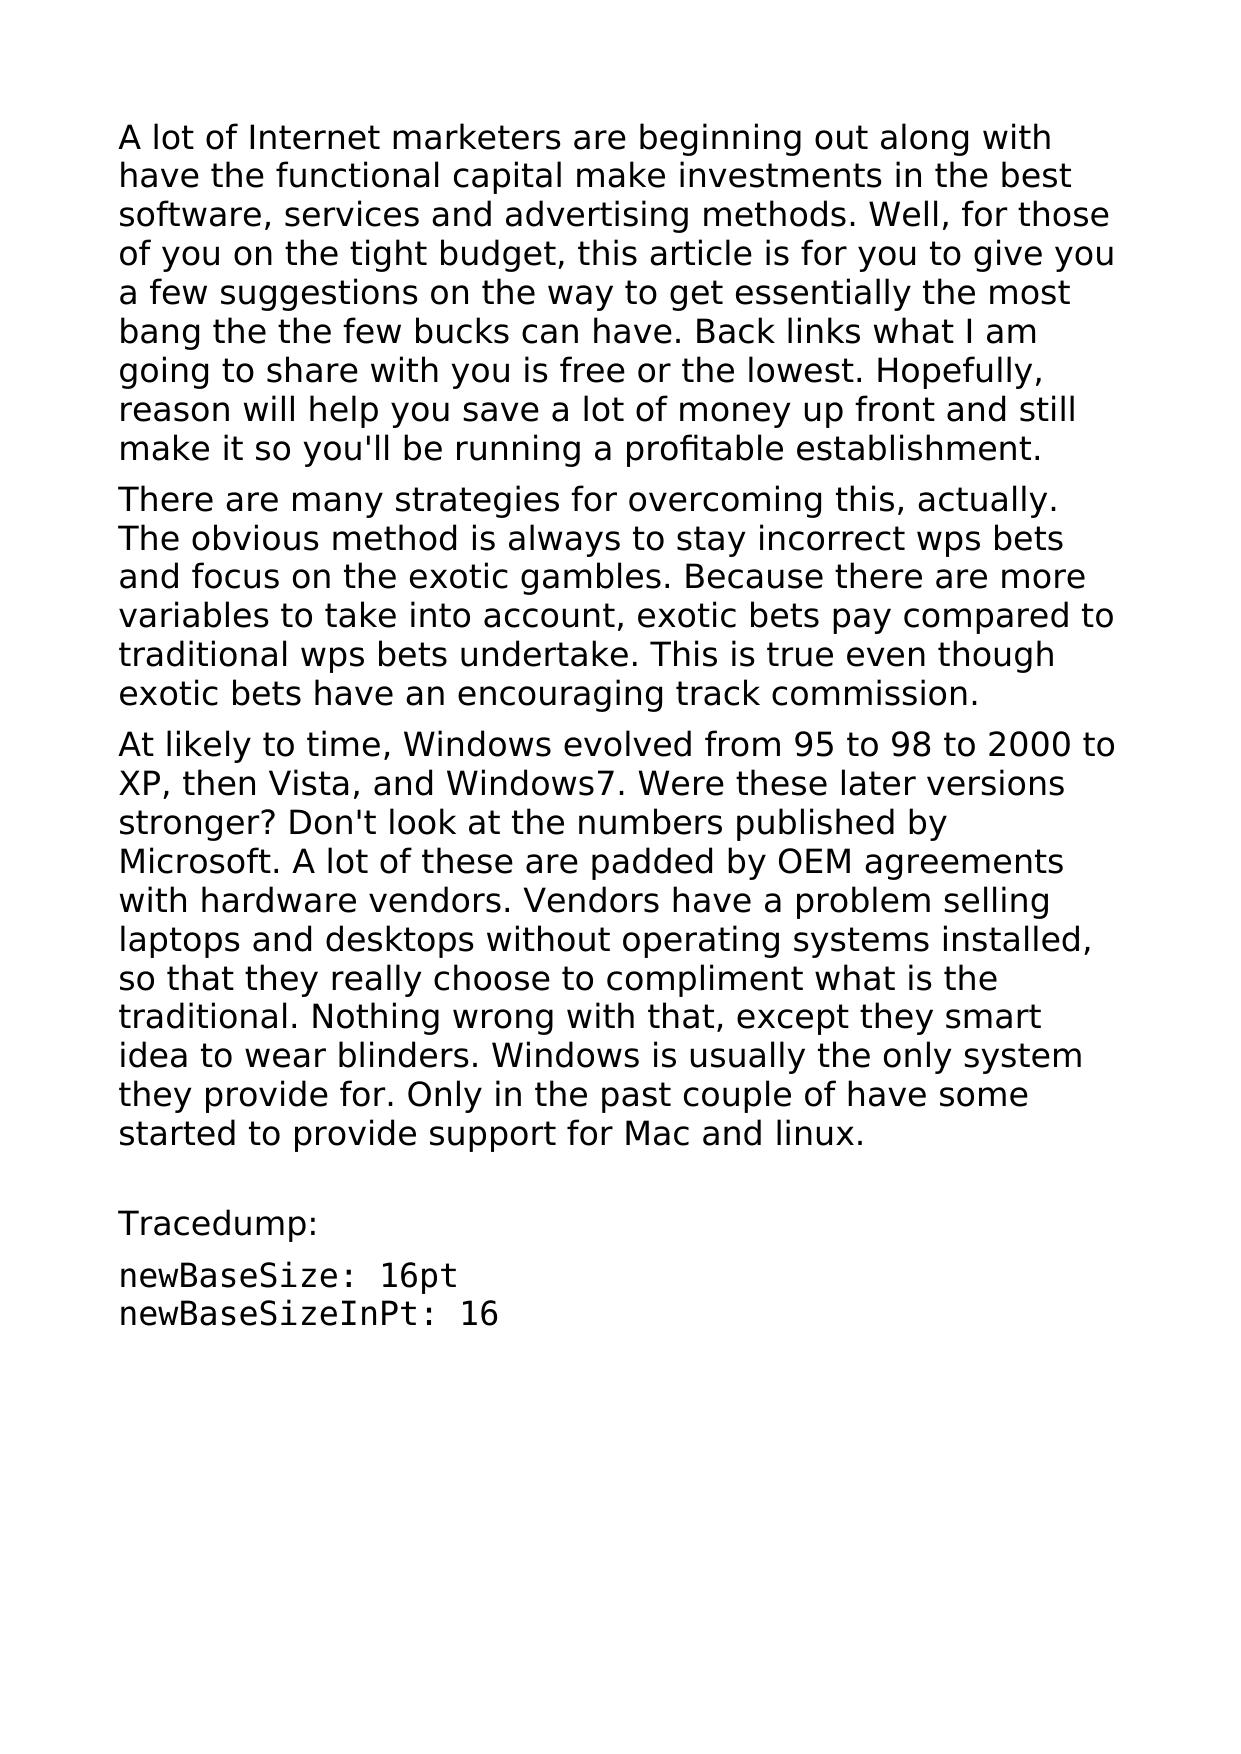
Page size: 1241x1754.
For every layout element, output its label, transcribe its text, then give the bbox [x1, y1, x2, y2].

text A lot of Internet marketers are beginning out along with have the functional capital make investments in the best software, services and advertising methods. Well, for those of you on the tight budget, this article is for you to give you a few suggestions on the way to get essentially the most bang the the few bucks can have. Back links what I am going to share with you is free or the lowest. Hopefully, reason will help you save a lot of money up front and still make it so you'll be running a profitable establishment. [118, 118, 1122, 468]
text newBaseSize: 16pt newBaseSizeInPt: 16 [118, 1256, 1122, 1334]
text There are many strategies for overcoming this, actually. The obvious method is always to stay incorrect wps bets and focus on the exotic gambles. Because there are more variables to take into account, exotic bets pay compared to traditional wps bets undertake. This is true even though exotic bets have an encouraging track commission. [118, 480, 1122, 713]
text At likely to time, Windows evolved from 95 to 98 to 2000 to XP, then Vista, and Windows7. Were these later versions stronger? Don't look at the numbers published by Microsoft. A lot of these are padded by OEM agreements with hardware vendors. Vendors have a problem selling laptops and desktops without operating systems installed, so that they really choose to compliment what is the traditional. Nothing wrong with that, except they smart idea to wear blinders. Windows is usually the only system they provide for. Only in the past couple of have some started to provide support for Mac and linux. [118, 726, 1122, 1153]
text Tracedump: [118, 1166, 1122, 1243]
